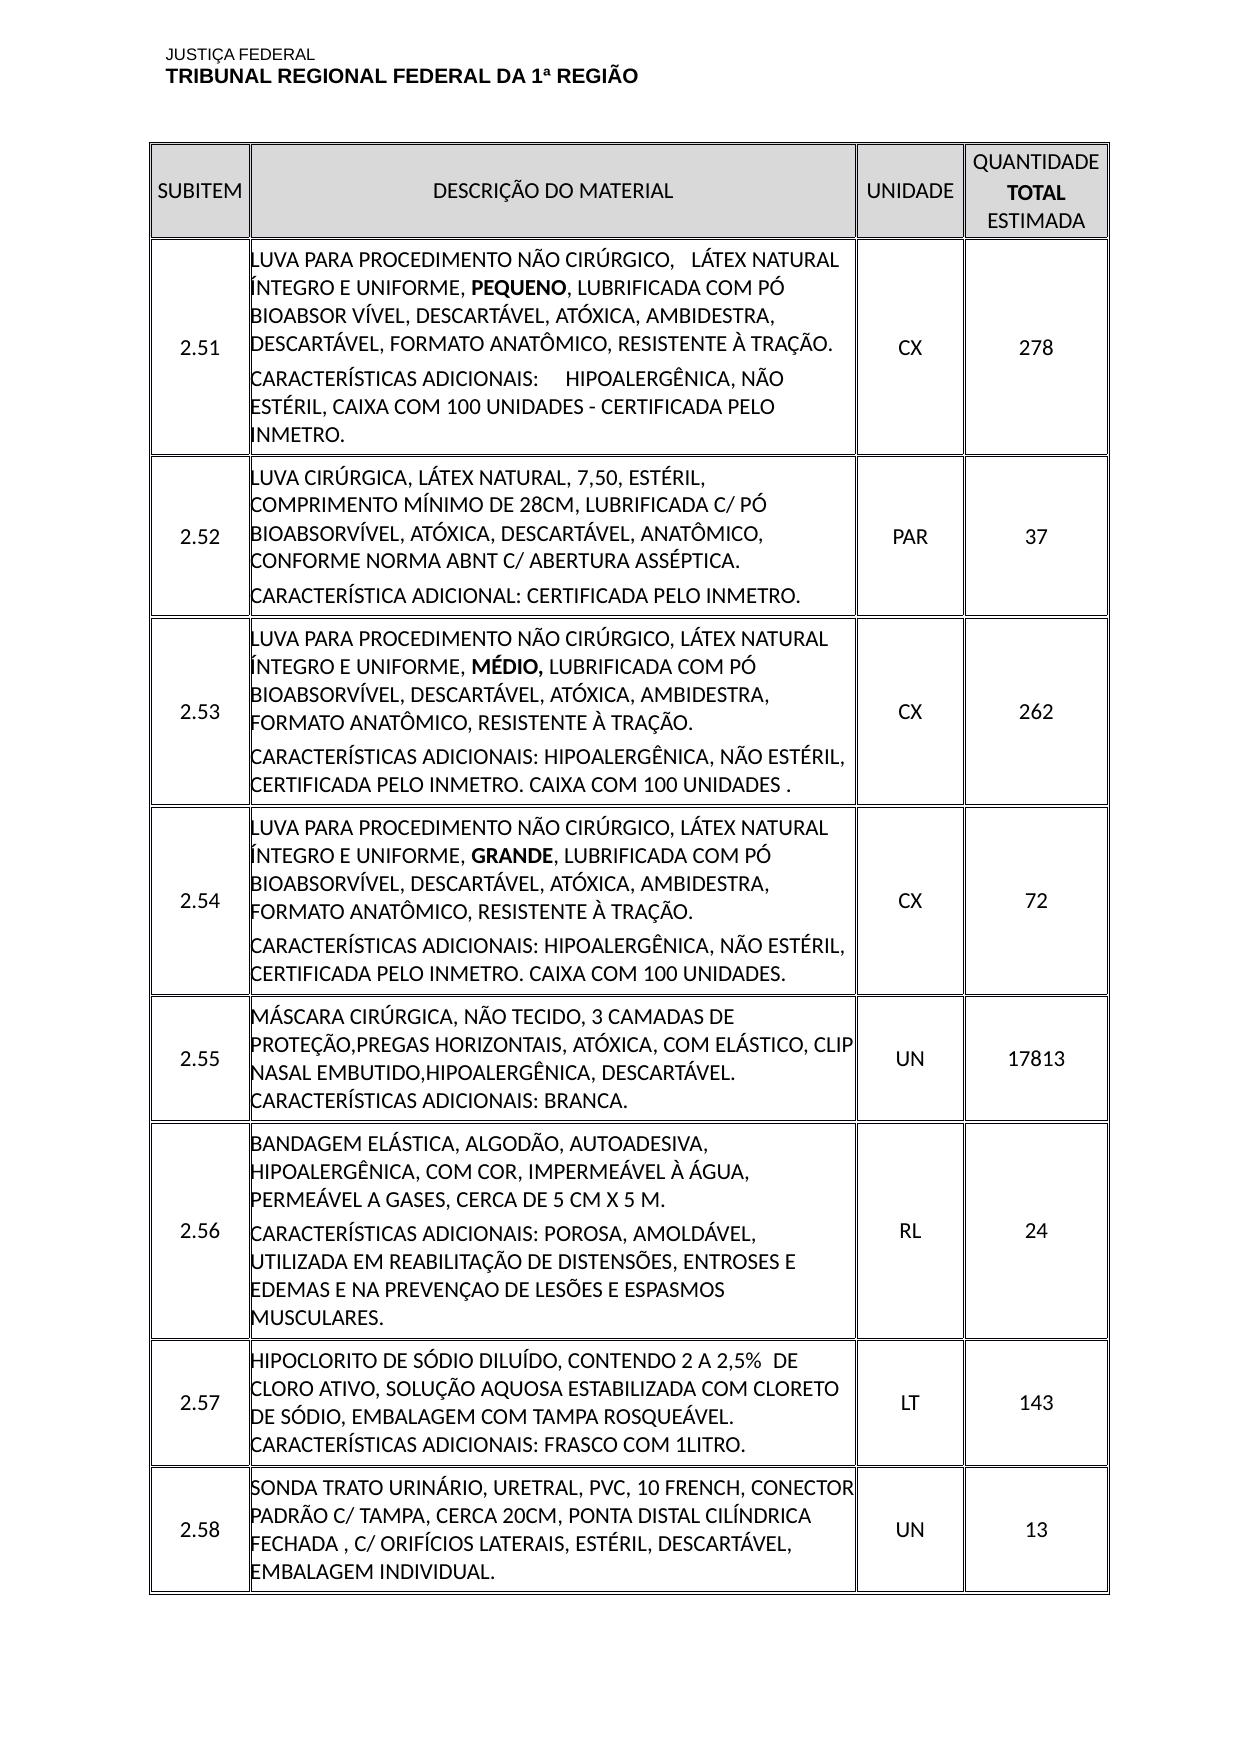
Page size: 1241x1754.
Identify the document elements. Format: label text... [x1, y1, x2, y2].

table_cell 72 [966, 808, 1107, 993]
table_cell 2.53 [152, 619, 249, 804]
table_cell 2.52 [152, 457, 249, 615]
table_cell LUVA PARA PROCEDIMENTO NÃO CIRÚRGICO, LÁTEX NATURAL ÍNTEGRO E UNIFORME, MÉDIO, LUBRIFICADA COM PÓ BIOABSORVÍVEL, DESCARTÁVEL, ATÓXICA, AMBIDESTRA, FORMATO ANATÔMICO, RESISTENTE À TRAÇÃO. CARACTERÍSTICAS ADICIONAIS: HIPOALERGÊNICA, NÃO ESTÉRIL, CERTIFICADA PELO INMETRO. CAIXA COM 100 UNIDADES . [252, 619, 855, 804]
table_cell LUVA CIRÚRGICA, LÁTEX NATURAL, 7,50, ESTÉRIL, COMPRIMENTO MÍNIMO DE 28CM, LUBRIFICADA C/ PÓ BIOABSORVÍVEL, ATÓXICA, DESCARTÁVEL, ANATÔMICO, CONFORME NORMA ABNT C/ ABERTURA ASSÉPTICA. CARACTERÍSTICA ADICIONAL: CERTIFICADA PELO INMETRO. [252, 457, 855, 615]
table_cell HIPOCLORITO DE SÓDIO DILUÍDO, CONTENDO 2 A 2,5% DE CLORO ATIVO, SOLUÇÃO AQUOSA ESTABILIZADA COM CLORETO DE SÓDIO, EMBALAGEM COM TAMPA ROSQUEÁVEL. CARACTERÍSTICAS ADICIONAIS: FRASCO COM 1LITRO. [252, 1341, 855, 1464]
table_cell BANDAGEM ELÁSTICA, ALGODÃO, AUTOADESIVA, HIPOALERGÊNICA, COM COR, IMPERMEÁVEL À ÁGUA, PERMEÁVEL A GASES, CERCA DE 5 CM X 5 M. CARACTERÍSTICAS ADICIONAIS: POROSA, AMOLDÁVEL, UTILIZADA EM REABILITAÇÃO DE DISTENSÕES, ENTROSES E EDEMAS E NA PREVENÇAO DE LESÕES E ESPASMOS MUSCULARES. [252, 1124, 855, 1338]
table_cell SONDA TRATO URINÁRIO, URETRAL, PVC, 10 FRENCH, CONECTOR PADRÃO C/ TAMPA, CERCA 20CM, PONTA DISTAL CILÍNDRICA FECHADA , C/ ORIFÍCIOS LATERAIS, ESTÉRIL, DESCARTÁVEL, EMBALAGEM INDIVIDUAL. [252, 1468, 855, 1591]
table_cell 2.57 [152, 1341, 249, 1464]
table_header QUANTIDADE TOTAL ESTIMADA [966, 145, 1107, 237]
table_cell 2.54 [152, 808, 249, 993]
table_cell MÁSCARA CIRÚRGICA, NÃO TECIDO, 3 CAMADAS DE PROTEÇÃO,PREGAS HORIZONTAIS, ATÓXICA, COM ELÁSTICO, CLIP NASAL EMBUTIDO,HIPOALERGÊNICA, DESCARTÁVEL. CARACTERÍSTICAS ADICIONAIS: BRANCA. [252, 997, 855, 1120]
table_cell LUVA PARA PROCEDIMENTO NÃO CIRÚRGICO, LÁTEX NATURAL ÍNTEGRO E UNIFORME, PEQUENO, LUBRIFICADA COM PÓ BIOABSOR VÍVEL, DESCARTÁVEL, ATÓXICA, AMBIDESTRA, DESCARTÁVEL, FORMATO ANATÔMICO, RESISTENTE À TRAÇÃO. CARACTERÍSTICAS ADICIONAIS: HIPOALERGÊNICA, NÃO ESTÉRIL, CAIXA COM 100 UNIDADES - CERTIFICADA PELO INMETRO. [252, 240, 855, 454]
table_header UNIDADE [858, 145, 963, 237]
table_cell 278 [966, 240, 1107, 454]
table_cell 13 [966, 1468, 1107, 1591]
table_cell LT [858, 1341, 963, 1464]
table_header DESCRIÇÃO DO MATERIAL [252, 145, 855, 237]
table_cell CX [858, 808, 963, 993]
table_header SUBITEM [152, 145, 249, 237]
table_cell RL [858, 1124, 963, 1338]
table_cell CX [858, 619, 963, 804]
table_cell PAR [858, 457, 963, 615]
table_cell UN [858, 1468, 963, 1591]
table_cell 2.55 [152, 997, 249, 1120]
table_cell LUVA PARA PROCEDIMENTO NÃO CIRÚRGICO, LÁTEX NATURAL ÍNTEGRO E UNIFORME, GRANDE, LUBRIFICADA COM PÓ BIOABSORVÍVEL, DESCARTÁVEL, ATÓXICA, AMBIDESTRA, FORMATO ANATÔMICO, RESISTENTE À TRAÇÃO. CARACTERÍSTICAS ADICIONAIS: HIPOALERGÊNICA, NÃO ESTÉRIL, CERTIFICADA PELO INMETRO. CAIXA COM 100 UNIDADES. [252, 808, 855, 993]
table_cell 2.56 [152, 1124, 249, 1338]
table_cell 37 [966, 457, 1107, 615]
table_cell 2.58 [152, 1468, 249, 1591]
table_cell 17813 [966, 997, 1107, 1120]
table_cell 143 [966, 1341, 1107, 1464]
table_cell 2.51 [152, 240, 249, 454]
table_cell 24 [966, 1124, 1107, 1338]
table_cell UN [858, 997, 963, 1120]
table_cell CX [858, 240, 963, 454]
table_cell 262 [966, 619, 1107, 804]
